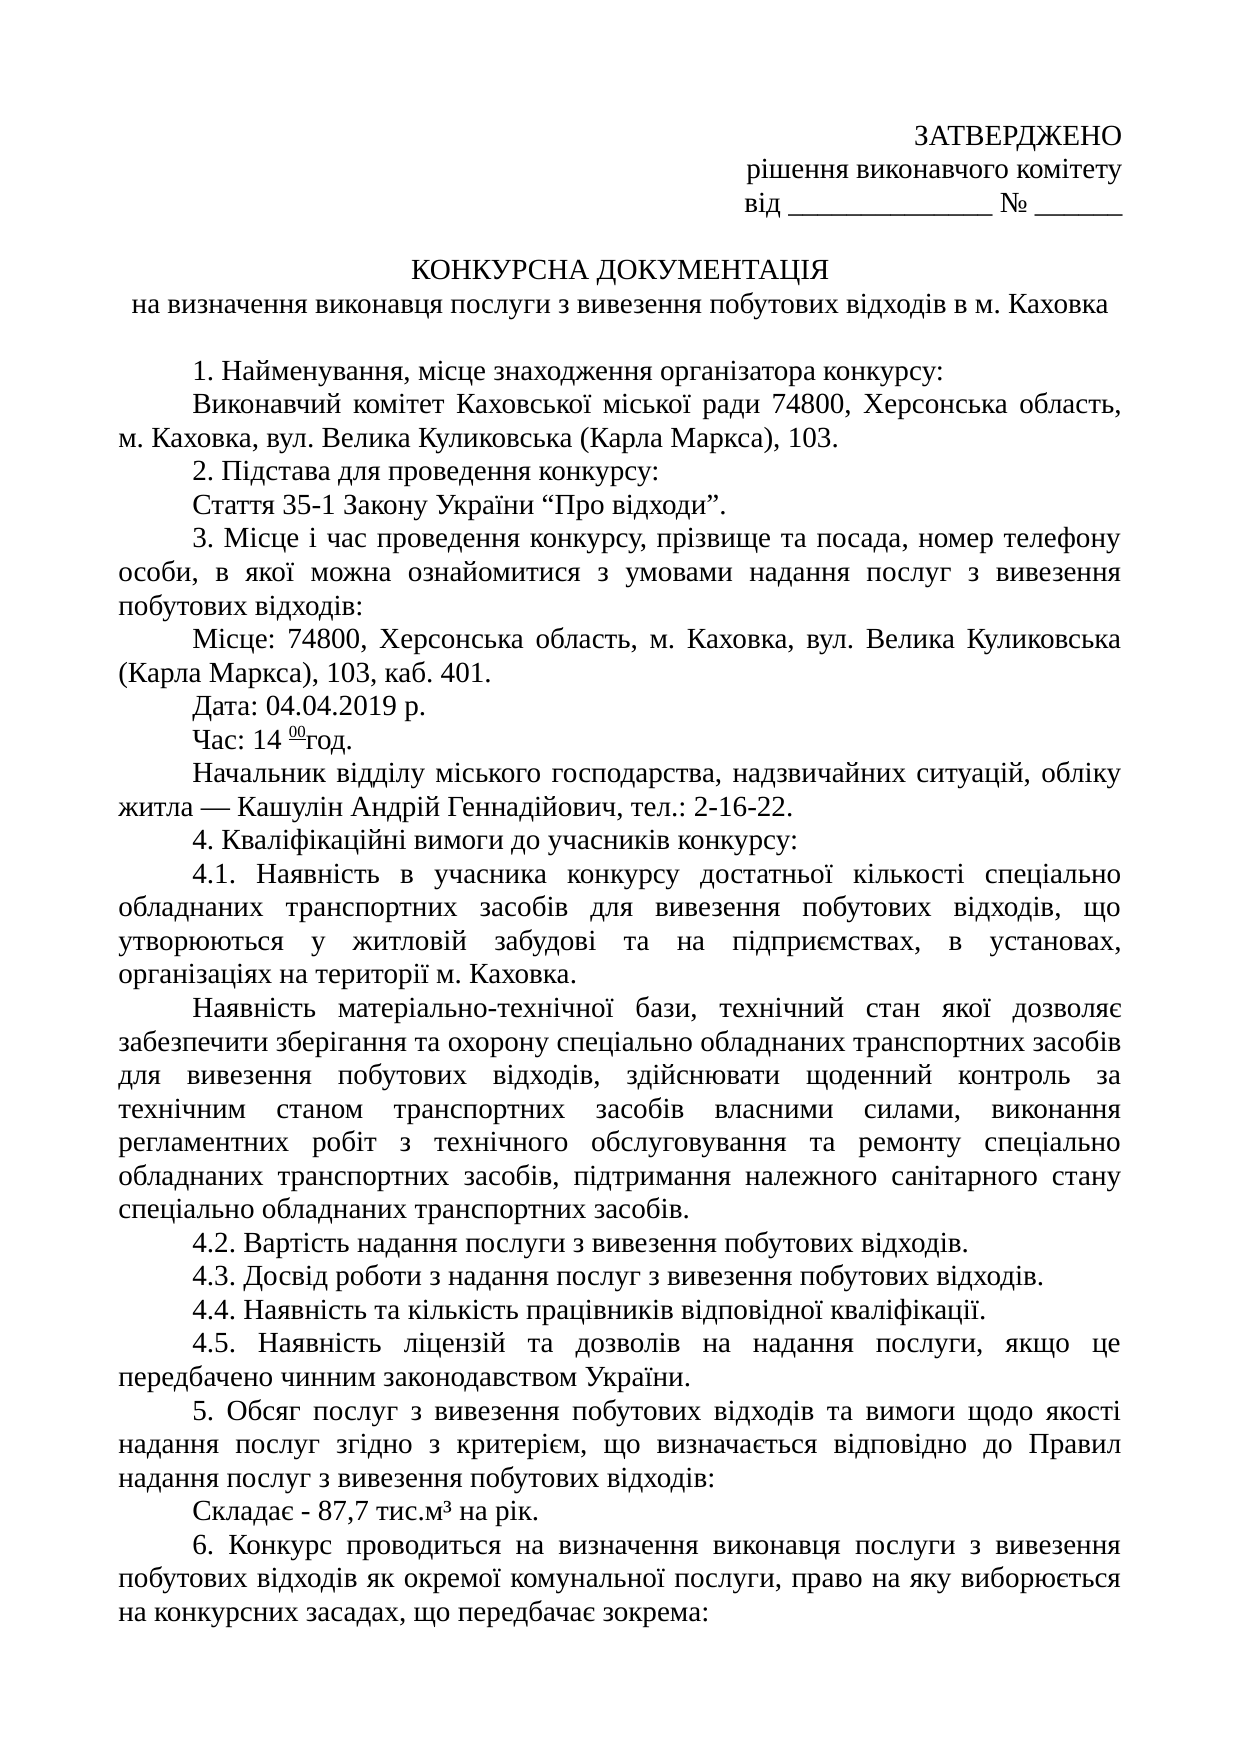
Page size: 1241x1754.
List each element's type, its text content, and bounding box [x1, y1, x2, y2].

text 4.2. Вартість надання послуги з вивезення побутових відходів. [118, 1225, 1122, 1258]
text 4.4. Наявність та кількість працівників відповідної кваліфікації. [118, 1292, 1122, 1326]
text Час: 14 00год. [118, 722, 1122, 755]
text Наявність матеріально-технічної бази, технічний стан якої дозволяє забезпечити зберігання та охорону спеціально обладнаних транспортних засобів для вивезення побутових відходів, здійснювати щоденний контроль за технічним станом транспортних засобів власними силами, виконання регламентних робіт з технічного обслуговування та ремонту спеціально обладнаних транспортних засобів, підтримання належного санітарного стану спеціально обладнаних транспортних засобів. [118, 990, 1122, 1225]
text від ______________ № ______ [118, 185, 1122, 219]
text 1. Найменування, місце знаходження організатора конкурсу: [118, 353, 1122, 386]
text рішення виконавчого комітету [118, 152, 1122, 185]
text 2. Підстава для проведення конкурсу: [118, 453, 1122, 487]
text ЗАТВЕРДЖЕНО [118, 118, 1122, 152]
text Місце: 74800, Херсонська область, м. Каховка, вул. Велика Куликовська (Карла Маркса), 103, каб. 401. [118, 621, 1122, 688]
text 4.3. Досвід роботи з надання послуг з вивезення побутових відходів. [118, 1258, 1122, 1292]
text КОНКУРСНА ДОКУМЕНТАЦІЯ [118, 252, 1122, 286]
text Начальник відділу міського господарства, надзвичайних ситуацій, обліку житла — Кашулін Андрій Геннадійович, тел.: 2-16-22. [118, 755, 1122, 822]
text на визначення виконавця послуги з вивезення побутових відходів в м. Каховка [118, 286, 1122, 319]
text Дата: 04.04.2019 р. [118, 688, 1122, 722]
text 4. Кваліфікаційні вимоги до учасників конкурсу: [118, 822, 1122, 856]
text 5. Обсяг послуг з вивезення побутових відходів та вимоги щодо якості надання послуг згідно з критерієм, що визначається відповідно до Правил надання послуг з вивезення побутових відходів: [118, 1393, 1122, 1493]
text Виконавчий комітет Каховської міської ради 74800, Херсонська область, м. Каховка, вул. Велика Куликовська (Карла Маркса), 103. [118, 386, 1122, 453]
text Складає - 87,7 тис.м³ на рік. [118, 1493, 1122, 1527]
text 4.5. Наявність ліцензій та дозволів на надання послуги, якщо це передбачено чинним законодавством України. [118, 1326, 1122, 1393]
text 4.1. Наявність в учасника конкурсу достатньої кількості спеціально обладнаних транспортних засобів для вивезення побутових відходів, що утворюються у житловій забудові та на підприємствах, в установах, організаціях на території м. Каховка. [118, 856, 1122, 990]
text 6. Конкурс проводиться на визначення виконавця послуги з вивезення побутових відходів як окремої комунальної послуги, право на яку виборюється на конкурсних засадах, що передбачає зокрема: [118, 1527, 1122, 1627]
text Стаття 35-1 Закону України “Про відходи”. [118, 487, 1122, 521]
text 3. Місце і час проведення конкурсу, прізвище та посада, номер телефону особи, в якої можна ознайомитися з умовами надання послуг з вивезення побутових відходів: [118, 521, 1122, 621]
